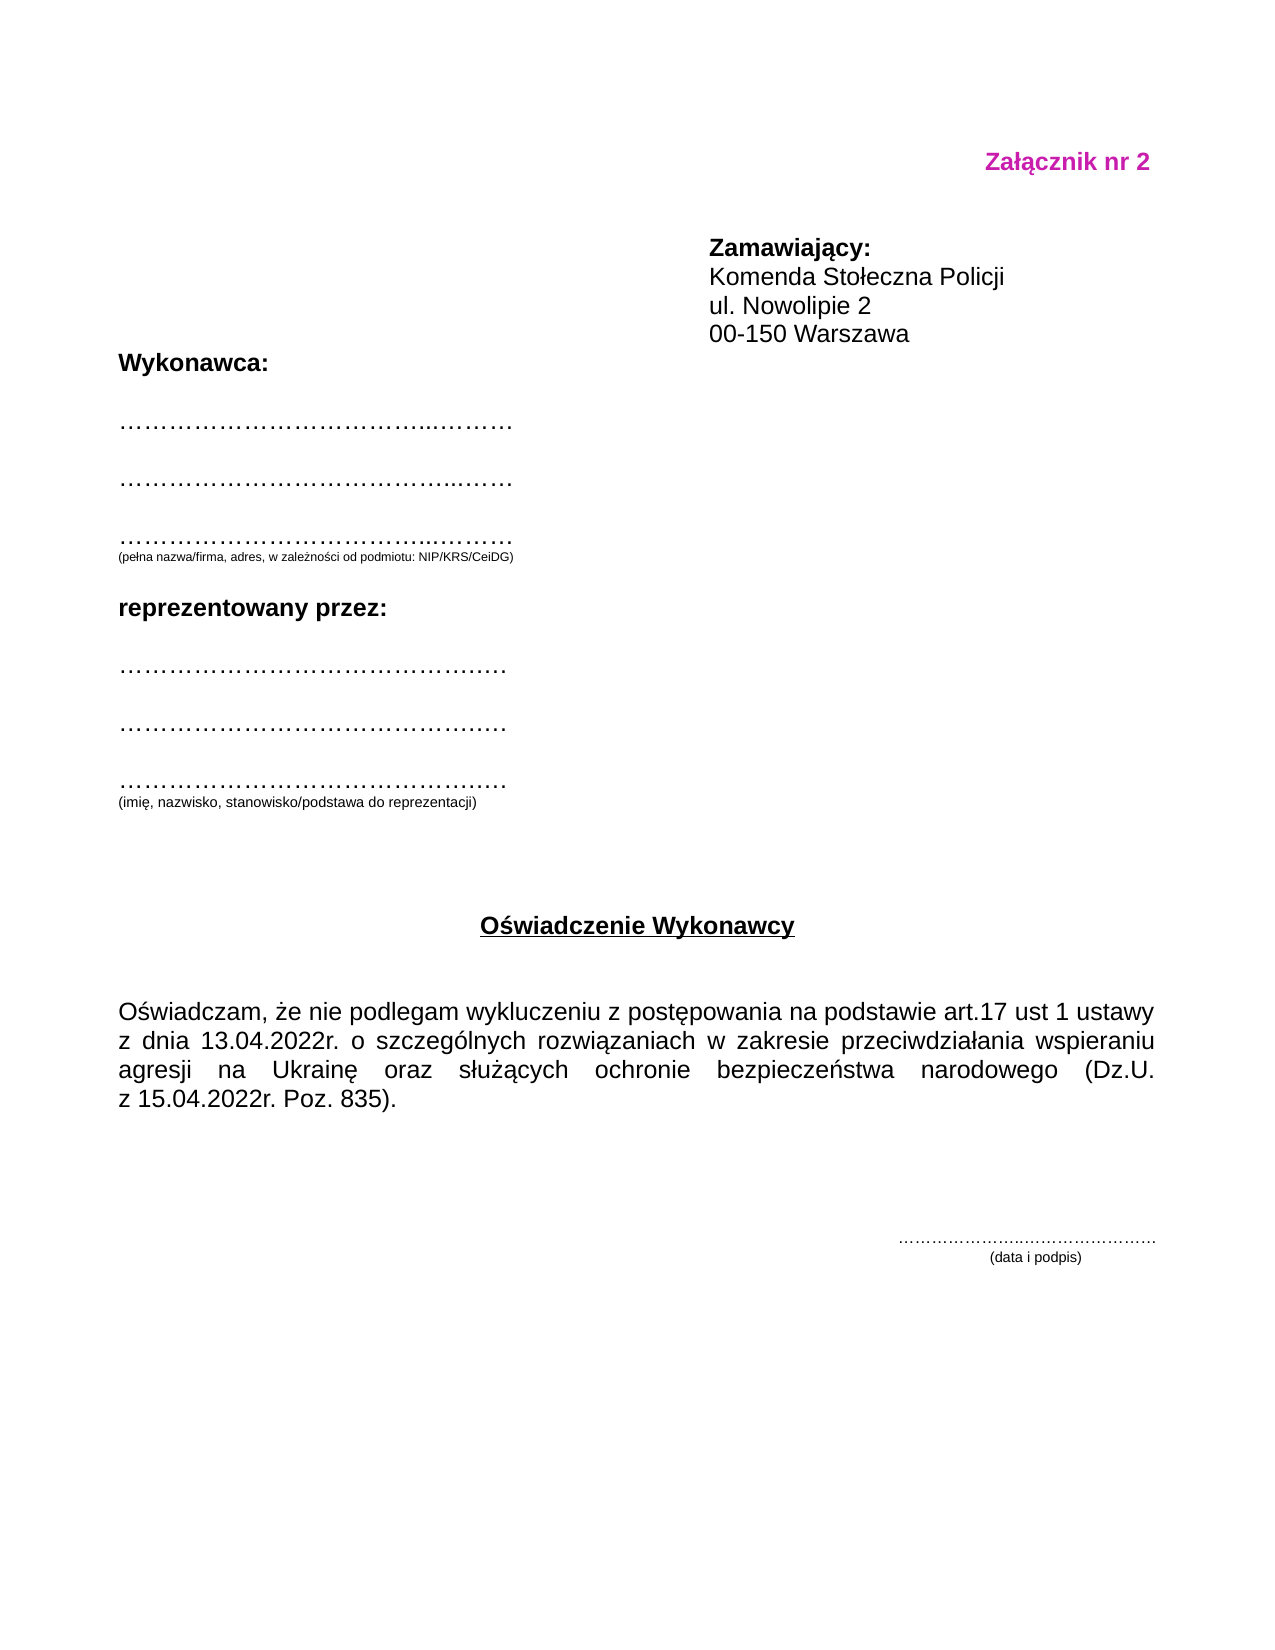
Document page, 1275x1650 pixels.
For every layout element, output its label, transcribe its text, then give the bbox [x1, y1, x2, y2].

text …………………………………….…. [118, 707, 1157, 736]
text …………………………………….…. [118, 650, 1157, 679]
text ul. Nowolipie 2 [118, 291, 1157, 319]
text …………………………………….…. [118, 765, 1157, 794]
text Zamawiający: [118, 233, 1157, 262]
text 00-150 Warszawa [118, 319, 1157, 348]
text Oświadczenie Wykonawcy [118, 911, 1157, 940]
text Załącznik nr 2 [118, 147, 1157, 176]
text ………………………………...……… [118, 406, 1157, 434]
text reprezentowany przez: [118, 592, 1157, 621]
text Komenda Stołeczna Policji [118, 262, 1157, 291]
text ………………………………...……… [118, 521, 1157, 549]
text (pełna nazwa/firma, adres, w zależności od podmiotu: NIP/KRS/CeiDG) [118, 549, 1157, 564]
text (data i podpis) [118, 1247, 1157, 1266]
text …………………………………...…… [118, 463, 1157, 492]
text (imię, nazwisko, stanowisko/podstawa do reprezentacji) [118, 794, 1157, 811]
text …………………..…………………… [118, 1227, 1157, 1247]
text Oświadczam, że nie podlegam wykluczeniu z postępowania na podstawie art.17 ust 1 ustawy z dnia 13.04.2022r. o szczególnych rozwiązaniach w zakresie przeciwdziałania wspieraniu agresji na Ukrainę oraz służących ochronie bezpieczeństwa narodowego (Dz.U. z 15.04.2022r. Poz. 835). [118, 997, 1157, 1112]
text Wykonawca: [118, 348, 1157, 377]
